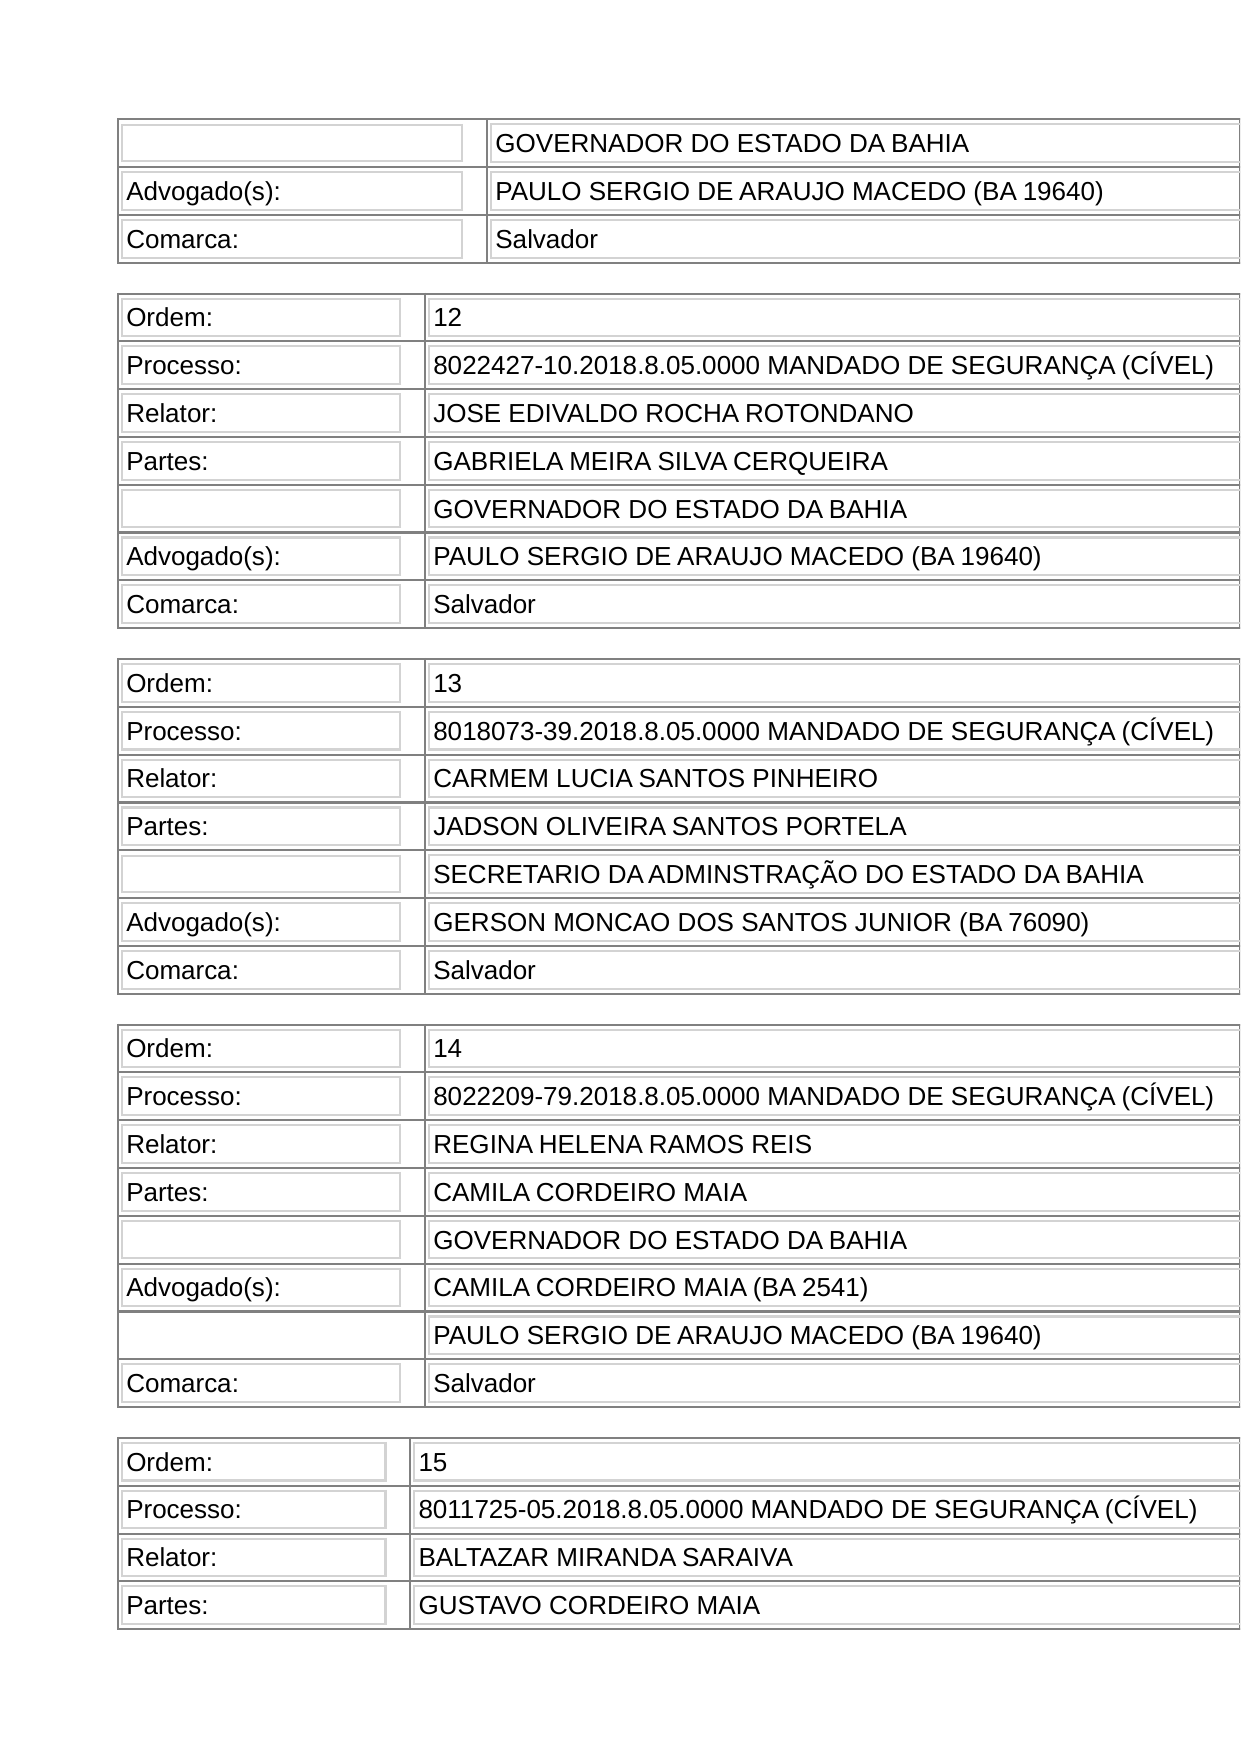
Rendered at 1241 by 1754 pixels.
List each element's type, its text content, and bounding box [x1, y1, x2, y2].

table_header Ordem: [119, 660, 424, 706]
table_cell CAMILA CORDEIRO MAIA [426, 1169, 1239, 1215]
table_cell Partes: [119, 1169, 424, 1215]
table_cell Comarca: [119, 581, 424, 627]
table_cell [119, 851, 424, 897]
table_cell Advogado(s): [119, 899, 424, 945]
table_cell BALTAZAR MIRANDA SARAIVA [411, 1535, 1239, 1580]
table_cell GABRIELA MEIRA SILVA CERQUEIRA [426, 438, 1239, 484]
table_cell Relator: [119, 390, 424, 436]
table_cell Salvador [426, 581, 1239, 627]
table_cell Relator: [119, 1535, 409, 1580]
table_cell REGINA HELENA RAMOS REIS [426, 1121, 1239, 1167]
table_cell Partes: [119, 1582, 409, 1628]
table_cell Advogado(s): [119, 168, 486, 214]
table_cell Salvador [488, 216, 1239, 262]
table_cell Processo: [119, 708, 424, 753]
table_cell Advogado(s): [119, 1265, 424, 1310]
table_cell 8018073-39.2018.8.05.0000 MANDADO DE SEGURANÇA (CÍVEL) [426, 708, 1239, 753]
table_cell Advogado(s): [119, 534, 424, 579]
table_cell 8022209-79.2018.8.05.0000 MANDADO DE SEGURANÇA (CÍVEL) [426, 1073, 1239, 1119]
table_cell Partes: [119, 804, 424, 849]
table_cell Salvador [426, 1360, 1239, 1406]
table_cell GERSON MONCAO DOS SANTOS JUNIOR (BA 76090) [426, 899, 1239, 945]
table_cell Processo: [119, 1487, 409, 1532]
table_header Ordem: [119, 1439, 409, 1484]
table_cell PAULO SERGIO DE ARAUJO MACEDO (BA 19640) [426, 1313, 1239, 1358]
table_cell GUSTAVO CORDEIRO MAIA [411, 1582, 1239, 1628]
table_header 14 [426, 1026, 1239, 1071]
table_header Ordem: [119, 295, 424, 340]
table_cell GOVERNADOR DO ESTADO DA BAHIA [488, 120, 1239, 166]
table_header 15 [411, 1439, 1239, 1484]
table_cell PAULO SERGIO DE ARAUJO MACEDO (BA 19640) [426, 534, 1239, 579]
table_cell GOVERNADOR DO ESTADO DA BAHIA [426, 486, 1239, 531]
table_header 12 [426, 295, 1239, 340]
table_cell Comarca: [119, 216, 486, 262]
table_cell JOSE EDIVALDO ROCHA ROTONDANO [426, 390, 1239, 436]
table_cell SECRETARIO DA ADMINSTRAÇÃO DO ESTADO DA BAHIA [426, 851, 1239, 897]
table_cell Processo: [119, 342, 424, 388]
table_cell CAMILA CORDEIRO MAIA (BA 2541) [426, 1265, 1239, 1310]
table_cell Processo: [119, 1073, 424, 1119]
table_cell GOVERNADOR DO ESTADO DA BAHIA [426, 1217, 1239, 1262]
table_cell CARMEM LUCIA SANTOS PINHEIRO [426, 756, 1239, 801]
table_cell Comarca: [119, 947, 424, 993]
table_cell [119, 1217, 424, 1262]
table_header 13 [426, 660, 1239, 706]
table_cell [119, 1313, 424, 1358]
table_cell [119, 120, 486, 166]
table_cell 8022427-10.2018.8.05.0000 MANDADO DE SEGURANÇA (CÍVEL) [426, 342, 1239, 388]
table_cell PAULO SERGIO DE ARAUJO MACEDO (BA 19640) [488, 168, 1239, 214]
table_header Ordem: [119, 1026, 424, 1071]
table_cell JADSON OLIVEIRA SANTOS PORTELA [426, 804, 1239, 849]
table_cell Salvador [426, 947, 1239, 993]
table_cell Relator: [119, 1121, 424, 1167]
table_cell Partes: [119, 438, 424, 484]
table_cell Relator: [119, 756, 424, 801]
table_cell [119, 486, 424, 531]
table_cell Comarca: [119, 1360, 424, 1406]
table_cell 8011725-05.2018.8.05.0000 MANDADO DE SEGURANÇA (CÍVEL) [411, 1487, 1239, 1532]
